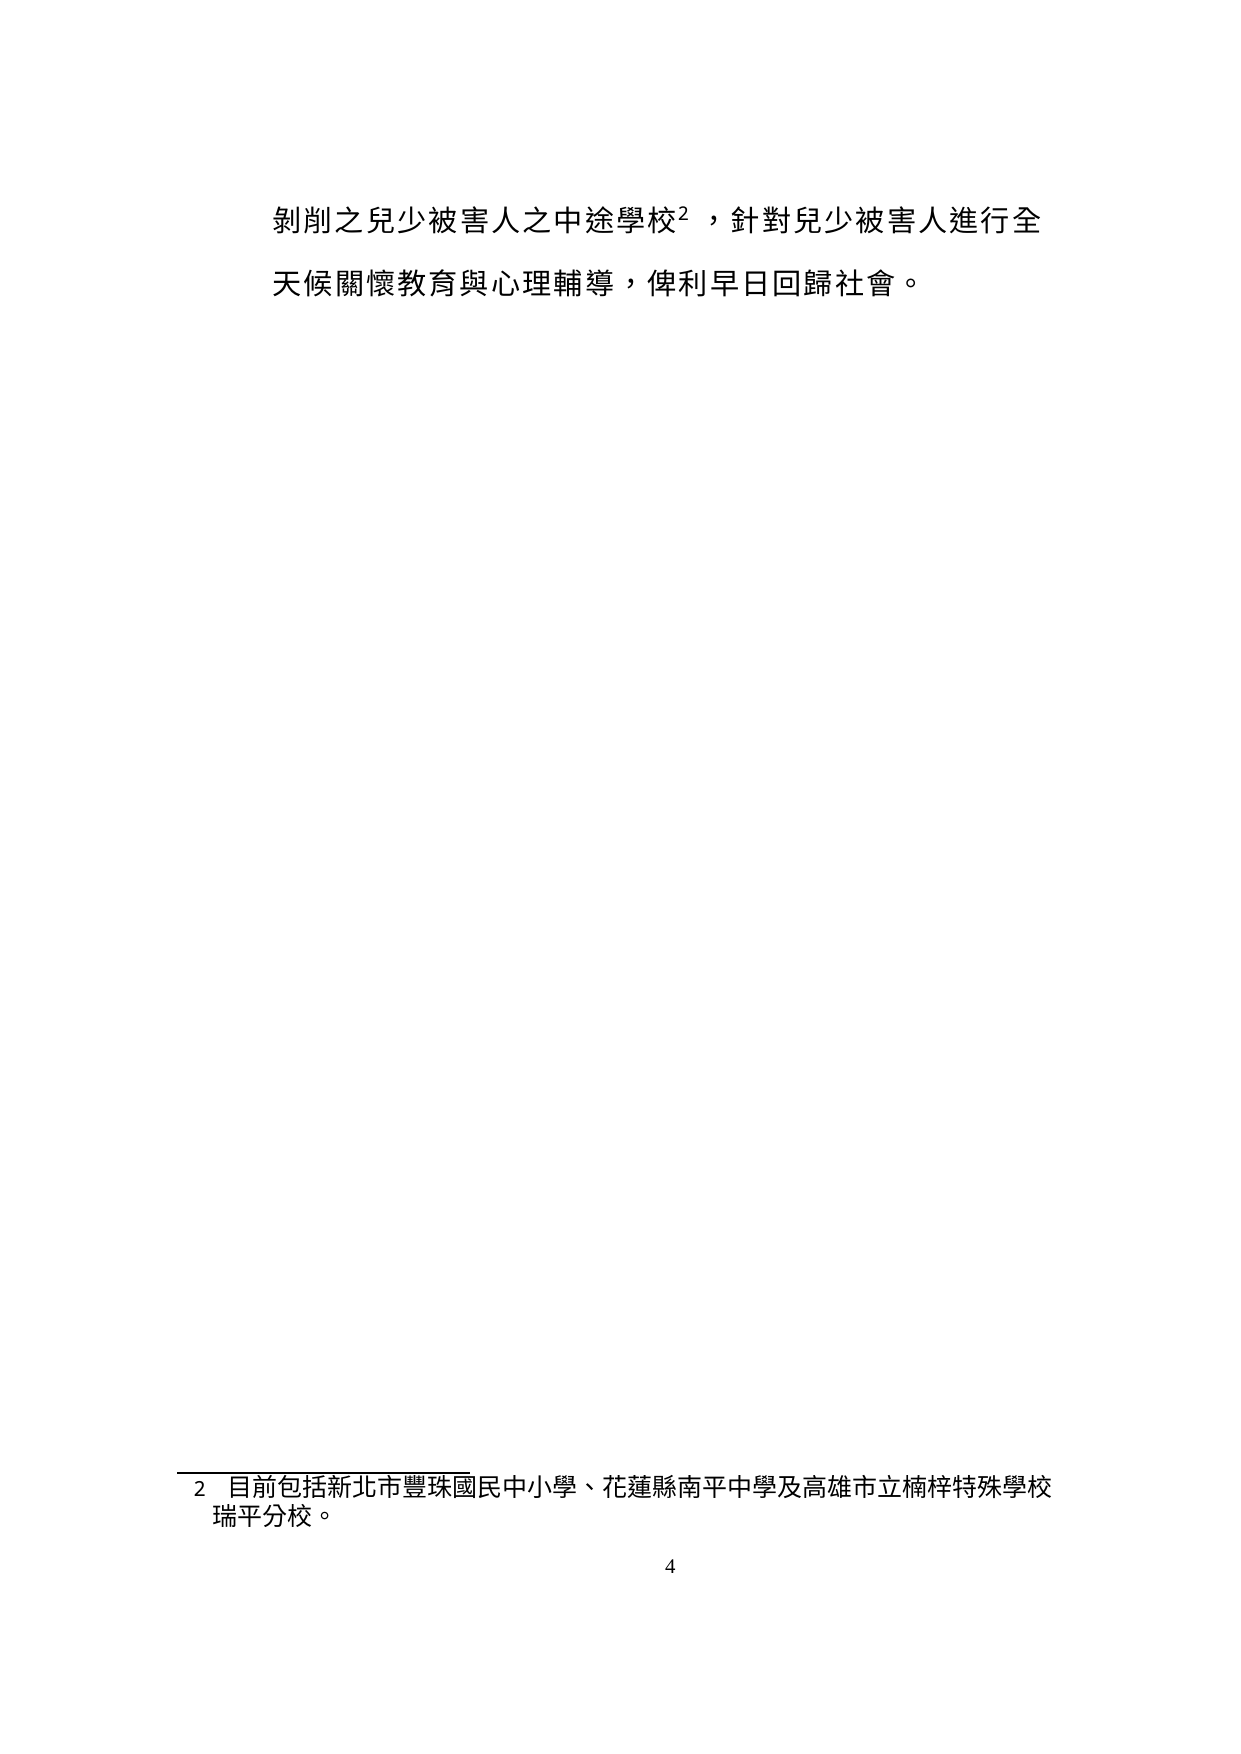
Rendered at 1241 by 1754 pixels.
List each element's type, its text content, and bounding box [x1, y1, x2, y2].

text 目前包括新北市豐珠國民中小學、花蓮縣南平中學及高雄市立楠梓特殊學校瑞平分校。 [193, 1473, 1063, 1532]
text 剝削之兒少被害人之中途學校，針對兒少被害人進行全天候關懷教育與心理輔導，俾利早日回歸社會。 [164, 177, 1063, 302]
